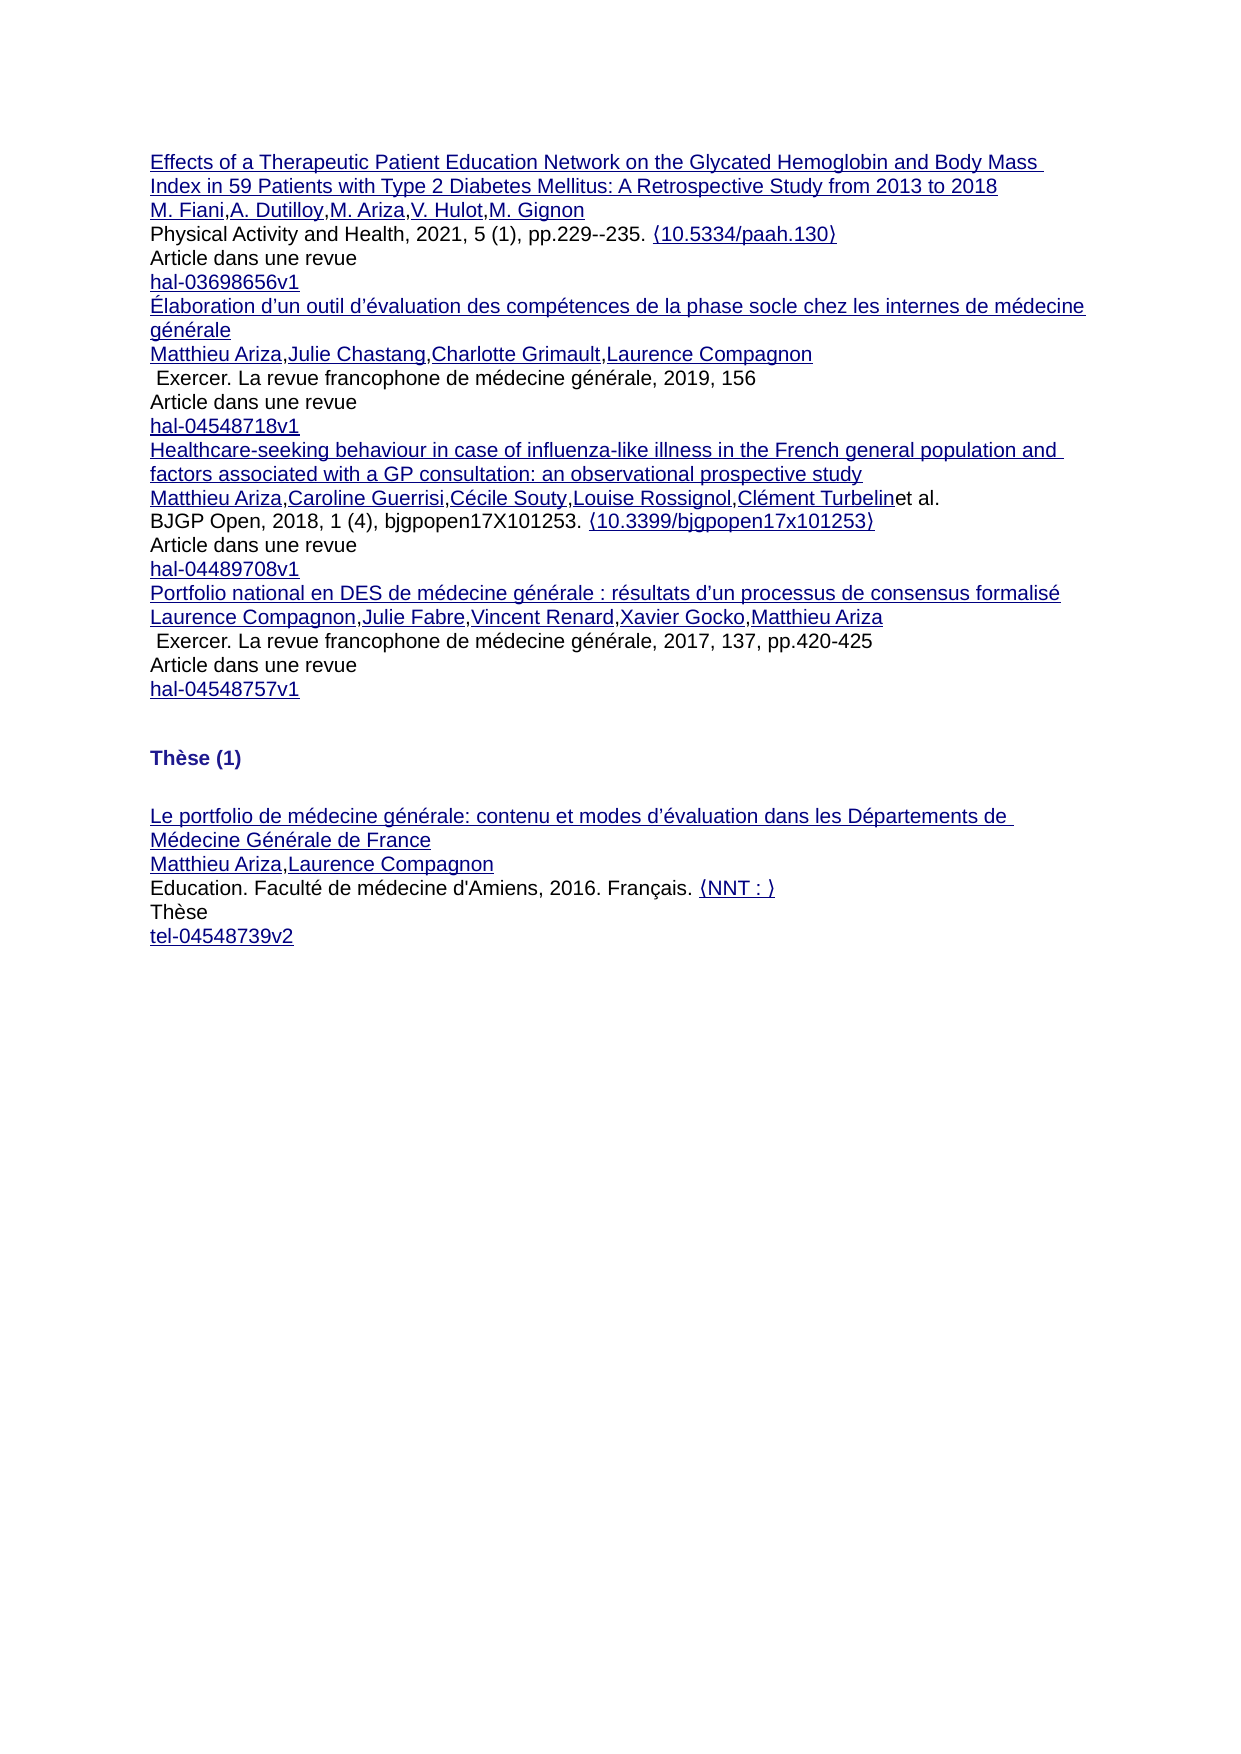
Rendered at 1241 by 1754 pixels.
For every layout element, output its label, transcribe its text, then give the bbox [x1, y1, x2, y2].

table_cell Healthcare-seeking behaviour in case of influenza-like illness in the French general population and factors associated with a GP consultation: an observational prospective study Matthieu Ariza,Caroline Guerrisi,Cécile Souty,Louise Rossignol,Clément Turbelinet al. BJGP Open, 2018, 1 (4), bjgpopen17X101253. ⟨10.3399/bjgpopen17x101253⟩ Article dans une revue hal-04489708v1 [150, 438, 1090, 581]
table_cell Portfolio national en DES de médecine générale : résultats d’un processus de consensus formalisé Laurence Compagnon,Julie Fabre,Vincent Renard,Xavier Gocko,Matthieu Ariza Exercer. La revue francophone de médecine générale, 2017, 137, pp.420-425 Article dans une revue hal-04548757v1 [150, 581, 1090, 701]
table_header Le portfolio de médecine générale: contenu et modes d’évaluation dans les Départements de Médecine Générale de France Matthieu Ariza,Laurence Compagnon Education. Faculté de médecine d'Amiens, 2016. Français. ⟨NNT : ⟩ Thèse tel-04548739v2 [150, 804, 1090, 948]
subtitle Thèse (1) [150, 746, 1090, 770]
table_cell Effects of a Therapeutic Patient Education Network on the Glycated Hemoglobin and Body Mass Index in 59 Patients with Type 2 Diabetes Mellitus: A Retrospective Study from 2013 to 2018 M. Fiani,A. Dutilloy,M. Ariza,V. Hulot,M. Gignon Physical Activity and Health, 2021, 5 (1), pp.229--235. ⟨10.5334/paah.130⟩ Article dans une revue hal-03698656v1 [150, 150, 1090, 294]
table_cell Élaboration d’un outil d’évaluation des compétences de la phase socle chez les internes de médecine générale Matthieu Ariza,Julie Chastang,Charlotte Grimault,Laurence Compagnon Exercer. La revue francophone de médecine générale, 2019, 156 Article dans une revue hal-04548718v1 [150, 294, 1090, 437]
